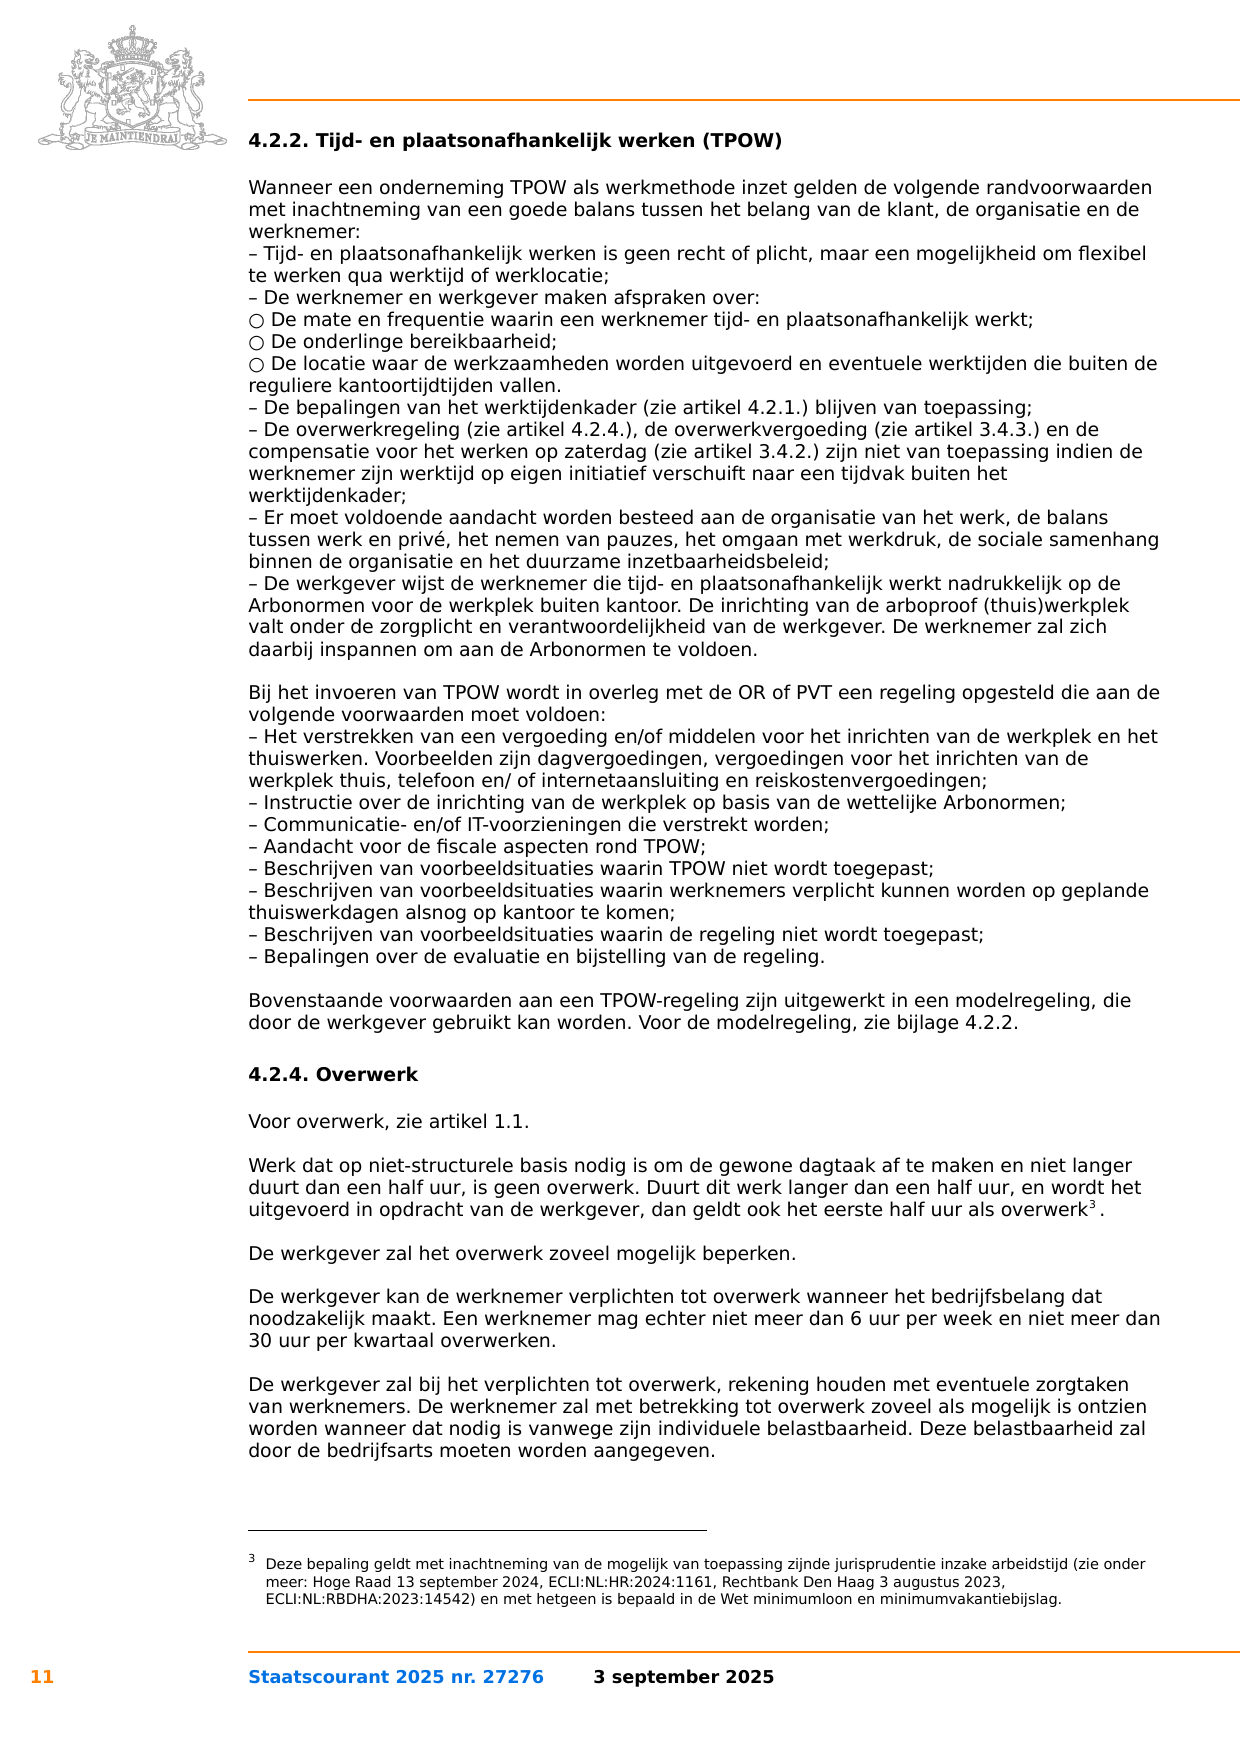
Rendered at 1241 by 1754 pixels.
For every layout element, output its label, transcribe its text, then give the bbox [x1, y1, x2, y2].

text – Aandacht voor de fiscale aspecten rond TPOW; [248, 836, 1163, 858]
subtitle 4.2.4. Overwerk [248, 1064, 1163, 1086]
text – De overwerkregeling (zie artikel 4.2.4.), de overwerkvergoeding (zie artikel 3.4.3.) en de compensatie voor het werken op zaterdag (zie artikel 3.4.2.) zijn niet van toepassing indien de werknemer zijn werktijd op eigen initiatief verschuift naar een tijdvak buiten het werktijdenkader; [248, 419, 1163, 507]
text – De werkgever wijst de werknemer die tijd- en plaatsonafhankelijk werkt nadrukkelijk op de Arbonormen voor de werkplek buiten kantoor. De inrichting van de arboproof (thuis)werkplek valt onder de zorgplicht en verantwoordelijkheid van de werkgever. De werknemer zal zich daarbij inspannen om aan de Arbonormen te voldoen. [248, 572, 1163, 660]
text Voor overwerk, zie artikel 1.1. [248, 1111, 1163, 1133]
text – Beschrijven van voorbeeldsituaties waarin werknemers verplicht kunnen worden op geplande thuiswerkdagen alsnog op kantoor te komen; [248, 880, 1163, 924]
text ○ De onderlinge bereikbaarheid; [248, 331, 1163, 353]
text De werkgever kan de werknemer verplichten tot overwerk wanneer het bedrijfsbelang dat noodzakelijk maakt. Een werknemer mag echter niet meer dan 6 uur per week en niet meer dan 30 uur per kwartaal overwerken. [248, 1286, 1163, 1352]
text – De bepalingen van het werktijdenkader (zie artikel 4.2.1.) blijven van toepassing; [248, 397, 1163, 419]
text ○ De mate en frequentie waarin een werknemer tijd- en plaatsonafhankelijk werkt; [248, 309, 1163, 331]
text Wanneer een onderneming TPOW als werkmethode inzet gelden de volgende randvoorwaarden met inachtneming van een goede balans tussen het belang van de klant, de organisatie en de werknemer: [248, 177, 1163, 243]
text – Beschrijven van voorbeeldsituaties waarin TPOW niet wordt toegepast; [248, 858, 1163, 880]
text De werkgever zal bij het verplichten tot overwerk, rekening houden met eventuele zorgtaken van werknemers. De werknemer zal met betrekking tot overwerk zoveel als mogelijk is ontzien worden wanneer dat nodig is vanwege zijn individuele belastbaarheid. Deze belastbaarheid zal door de bedrijfsarts moeten worden aangegeven. [248, 1374, 1163, 1462]
text – Communicatie- en/of IT-voorzieningen die verstrekt worden; [248, 814, 1163, 836]
text Werk dat op niet-structurele basis nodig is om de gewone dagtaak af te maken en niet langer duurt dan een half uur, is geen overwerk. Duurt dit werk langer dan een half uur, en wordt het uitgevoerd in opdracht van de werkgever, dan geldt ook het eerste half uur als overwerk. [248, 1155, 1163, 1221]
text – Bepalingen over de evaluatie en bijstelling van de regeling. [248, 946, 1163, 968]
text ○ De locatie waar de werkzaamheden worden uitgevoerd en eventuele werktijden die buiten de reguliere kantoortijdtijden vallen. [248, 353, 1163, 397]
text – Er moet voldoende aandacht worden besteed aan de organisatie van het werk, de balans tussen werk en privé, het nemen van pauzes, het omgaan met werkdruk, de sociale samenhang binnen de organisatie en het duurzame inzetbaarheidsbeleid; [248, 507, 1163, 572]
text – Beschrijven van voorbeeldsituaties waarin de regeling niet wordt toegepast; [248, 924, 1163, 946]
text Bij het invoeren van TPOW wordt in overleg met de OR of PVT een regeling opgesteld die aan de volgende voorwaarden moet voldoen: [248, 682, 1163, 726]
text De werkgever zal het overwerk zoveel mogelijk beperken. [248, 1242, 1163, 1264]
text – Instructie over de inrichting van de werkplek op basis van de wettelijke Arbonormen; [248, 792, 1163, 814]
text – De werknemer en werkgever maken afspraken over: [248, 287, 1163, 309]
text Deze bepaling geldt met inachtneming van de mogelijk van toepassing zijnde jurisprudentie inzake arbeidstijd (zie onder meer: Hoge Raad 13 september 2024, ECLI:NL:HR:2024:1161, Rechtbank Den Haag 3 augustus 2023, ECLI:NL:RBDHA:2023:14542) en met hetgeen is bepaald in de Wet minimumloon en minimumvakantiebijslag. [248, 1552, 1163, 1608]
text – Tijd- en plaatsonafhankelijk werken is geen recht of plicht, maar een mogelijkheid om flexibel te werken qua werktijd of werklocatie; [248, 243, 1163, 287]
text – Het verstrekken van een vergoeding en/of middelen voor het inrichten van de werkplek en het thuiswerken. Voorbeelden zijn dagvergoedingen, vergoedingen voor het inrichten van de werkplek thuis, telefoon en/ of internetaansluiting en reiskostenvergoedingen; [248, 726, 1163, 792]
text Bovenstaande voorwaarden aan een TPOW-regeling zijn uitgewerkt in een modelregeling, die door de werkgever gebruikt kan worden. Voor de modelregeling, zie bijlage 4.2.2. [248, 990, 1163, 1034]
subtitle 4.2.2. Tijd- en plaatsonafhankelijk werken (TPOW) [248, 130, 1163, 152]
picture [38, 25, 227, 150]
